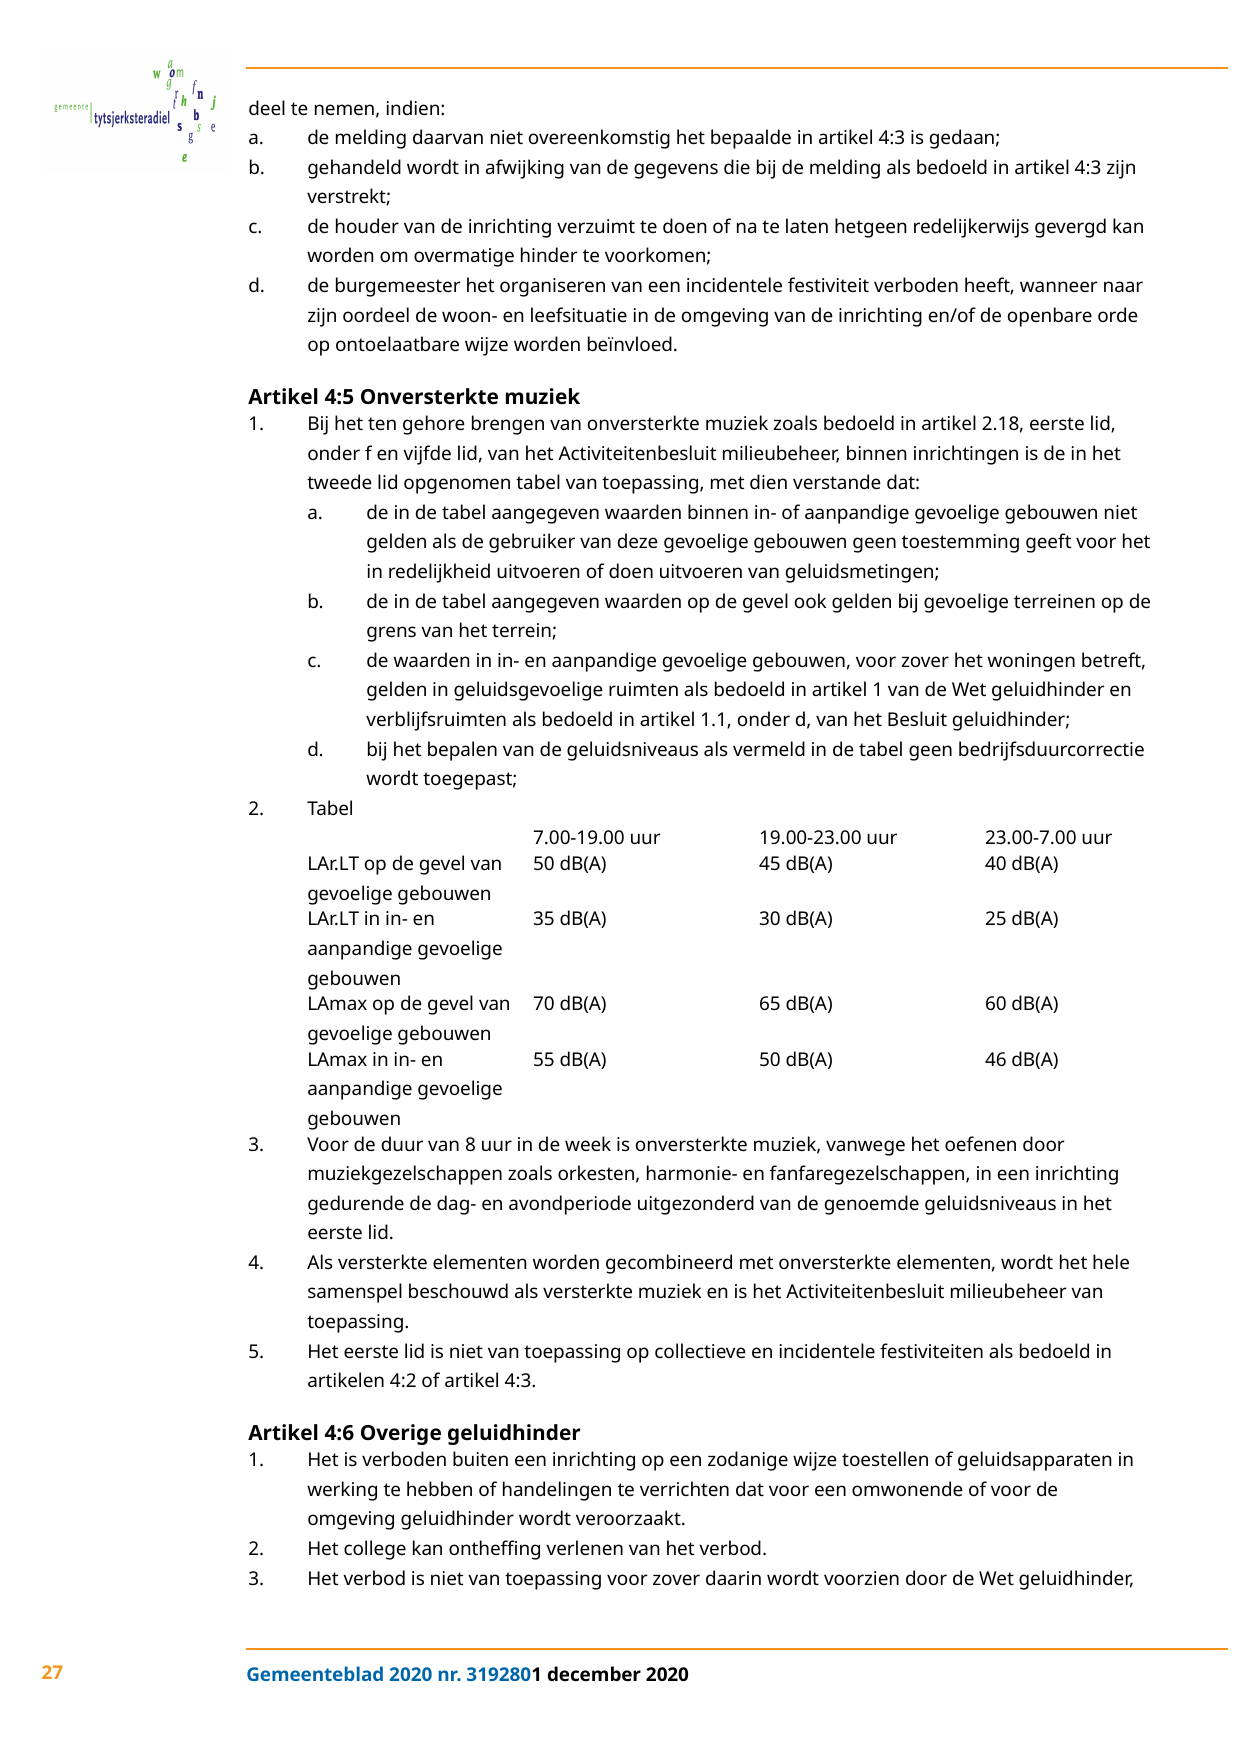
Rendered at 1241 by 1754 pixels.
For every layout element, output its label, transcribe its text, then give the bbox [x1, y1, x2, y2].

list Tabel [248, 795, 1152, 821]
list bij het bepalen van de geluidsniveaus als vermeld in de tabel geen bedrijfsduurcorrectie wordt toegepast; [307, 736, 1152, 791]
table_header [307, 825, 533, 850]
table_cell 70 dB(A) [533, 991, 759, 1046]
table_cell LAmax in in- en aanpandige gevoelige gebouwen [307, 1046, 533, 1131]
table_cell 60 dB(A) [985, 991, 1211, 1046]
table_cell 55 dB(A) [533, 1046, 759, 1131]
list Bij het ten gehore brengen van onversterkte muziek zoals bedoeld in artikel 2.18, eerste lid, onder f en vijfde lid, van het Activiteitenbesluit milieubeheer, binnen inrichtingen is de in het tweede lid opgenomen tabel van toepassing, met dien verstande dat: [248, 410, 1152, 495]
table_cell 25 dB(A) [985, 906, 1211, 991]
table_header 7.00-19.00 uur [533, 825, 759, 850]
list de in de tabel aangegeven waarden binnen in- of aanpandige gevoelige gebouwen niet gelden als de gebruiker van deze gevoelige gebouwen geen toestemming geeft voor het in redelijkheid uitvoeren of doen uitvoeren van geluidsmetingen; [307, 499, 1152, 584]
list Het verbod is niet van toepassing voor zover daarin wordt voorzien door de Wet geluidhinder, [248, 1565, 1152, 1590]
table_cell LAr.LT op de gevel van gevoelige gebouwen [307, 850, 533, 906]
list de burgemeester het organiseren van een incidentele festiviteit verboden heeft, wanneer naar zijn oordeel de woon- en leefsituatie in de omgeving van de inrichting en/of de openbare orde op ontoelaatbare wijze worden beïnvloed. [248, 272, 1152, 357]
text deel te nemen, indien: [248, 95, 1152, 121]
table_cell 45 dB(A) [759, 850, 985, 906]
table_cell 50 dB(A) [759, 1046, 985, 1131]
list Voor de duur van 8 uur in de week is onversterkte muziek, vanwege het oefenen door muziekgezelschappen zoals orkesten, harmonie- en fanfaregezelschappen, in een inrichting gedurende de dag- en avondperiode uitgezonderd van de genoemde geluidsniveaus in het eerste lid. [248, 1131, 1152, 1245]
list de in de tabel aangegeven waarden op de gevel ook gelden bij gevoelige terreinen op de grens van het terrein; [307, 588, 1152, 643]
table_cell 35 dB(A) [533, 906, 759, 991]
table_cell LAr.LT in in- en aanpandige gevoelige gebouwen [307, 906, 533, 991]
table_cell 46 dB(A) [985, 1046, 1211, 1131]
list gehandeld wordt in afwijking van de gegevens die bij de melding als bedoeld in artikel 4:3 zijn verstrekt; [248, 154, 1152, 209]
list de waarden in in- en aanpandige gevoelige gebouwen, voor zover het woningen betreft, gelden in geluidsgevoelige ruimten als bedoeld in artikel 1 van de Wet geluidhinder en verblijfsruimten als bedoeld in artikel 1.1, onder d, van het Besluit geluidhinder; [307, 647, 1152, 732]
table_cell LAmax op de gevel van gevoelige gebouwen [307, 991, 533, 1046]
text Artikel 4:5 Onversterkte muziek [248, 382, 1152, 410]
list Het eerste lid is niet van toepassing op collectieve en incidentele festiviteiten als bedoeld in artikelen 4:2 of artikel 4:3. [248, 1338, 1152, 1393]
list Het college kan ontheffing verlenen van het verbod. [248, 1535, 1152, 1561]
text Artikel 4:6 Overige geluidhinder [248, 1418, 1152, 1446]
table_cell 65 dB(A) [759, 991, 985, 1046]
picture [41, 47, 231, 172]
table_header 19.00-23.00 uur [759, 825, 985, 850]
table_cell 50 dB(A) [533, 850, 759, 906]
list de melding daarvan niet overeenkomstig het bepaalde in artikel 4:3 is gedaan; [248, 124, 1152, 150]
list Het is verboden buiten een inrichting op een zodanige wijze toestellen of geluidsapparaten in werking te hebben of handelingen te verrichten dat voor een omwonende of voor de omgeving geluidhinder wordt veroorzaakt. [248, 1446, 1152, 1531]
table_cell 30 dB(A) [759, 906, 985, 991]
list Als versterkte elementen worden gecombineerd met onversterkte elementen, wordt het hele samenspel beschouwd als versterkte muziek en is het Activiteitenbesluit milieubeheer van toepassing. [248, 1249, 1152, 1334]
table_header 23.00-7.00 uur [985, 825, 1211, 850]
table_cell 40 dB(A) [985, 850, 1211, 906]
list de houder van de inrichting verzuimt te doen of na te laten hetgeen redelijkerwijs gevergd kan worden om overmatige hinder te voorkomen; [248, 213, 1152, 268]
